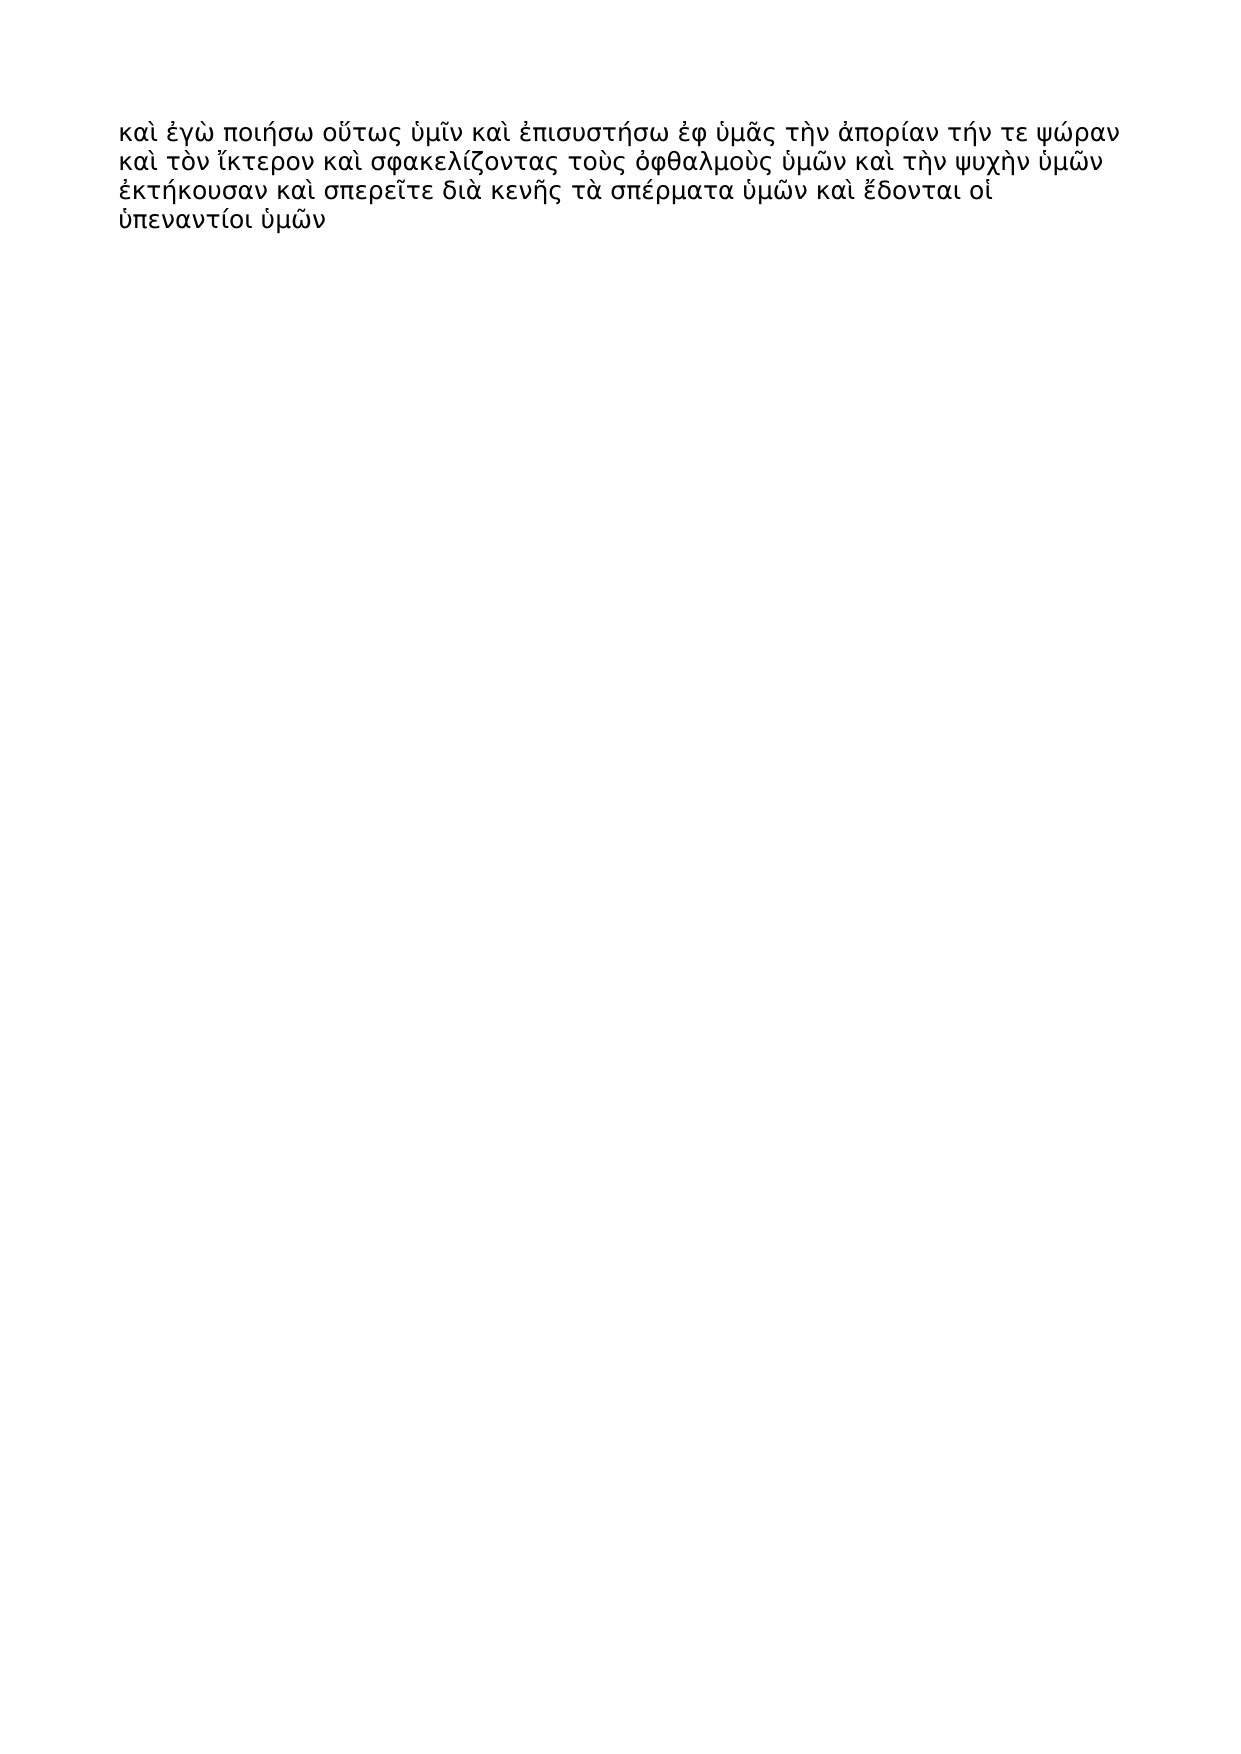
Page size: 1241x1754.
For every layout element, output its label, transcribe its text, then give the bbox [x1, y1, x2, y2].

text καὶ ἐγὼ ποιήσω οὕτως ὑμῖν καὶ ἐπισυστήσω ἐφ ὑμᾶς τὴν ἀπορίαν τήν τε ψώραν καὶ τὸν ἴκτερον καὶ σφακελίζοντας τοὺς ὀφθαλμοὺς ὑμῶν καὶ τὴν ψυχὴν ὑμῶν ἐκτήκουσαν καὶ σπερεῖτε διὰ κενῆς τὰ σπέρματα ὑμῶν καὶ ἔδονται οἱ ὑπεναντίοι ὑμῶν [118, 118, 1122, 235]
